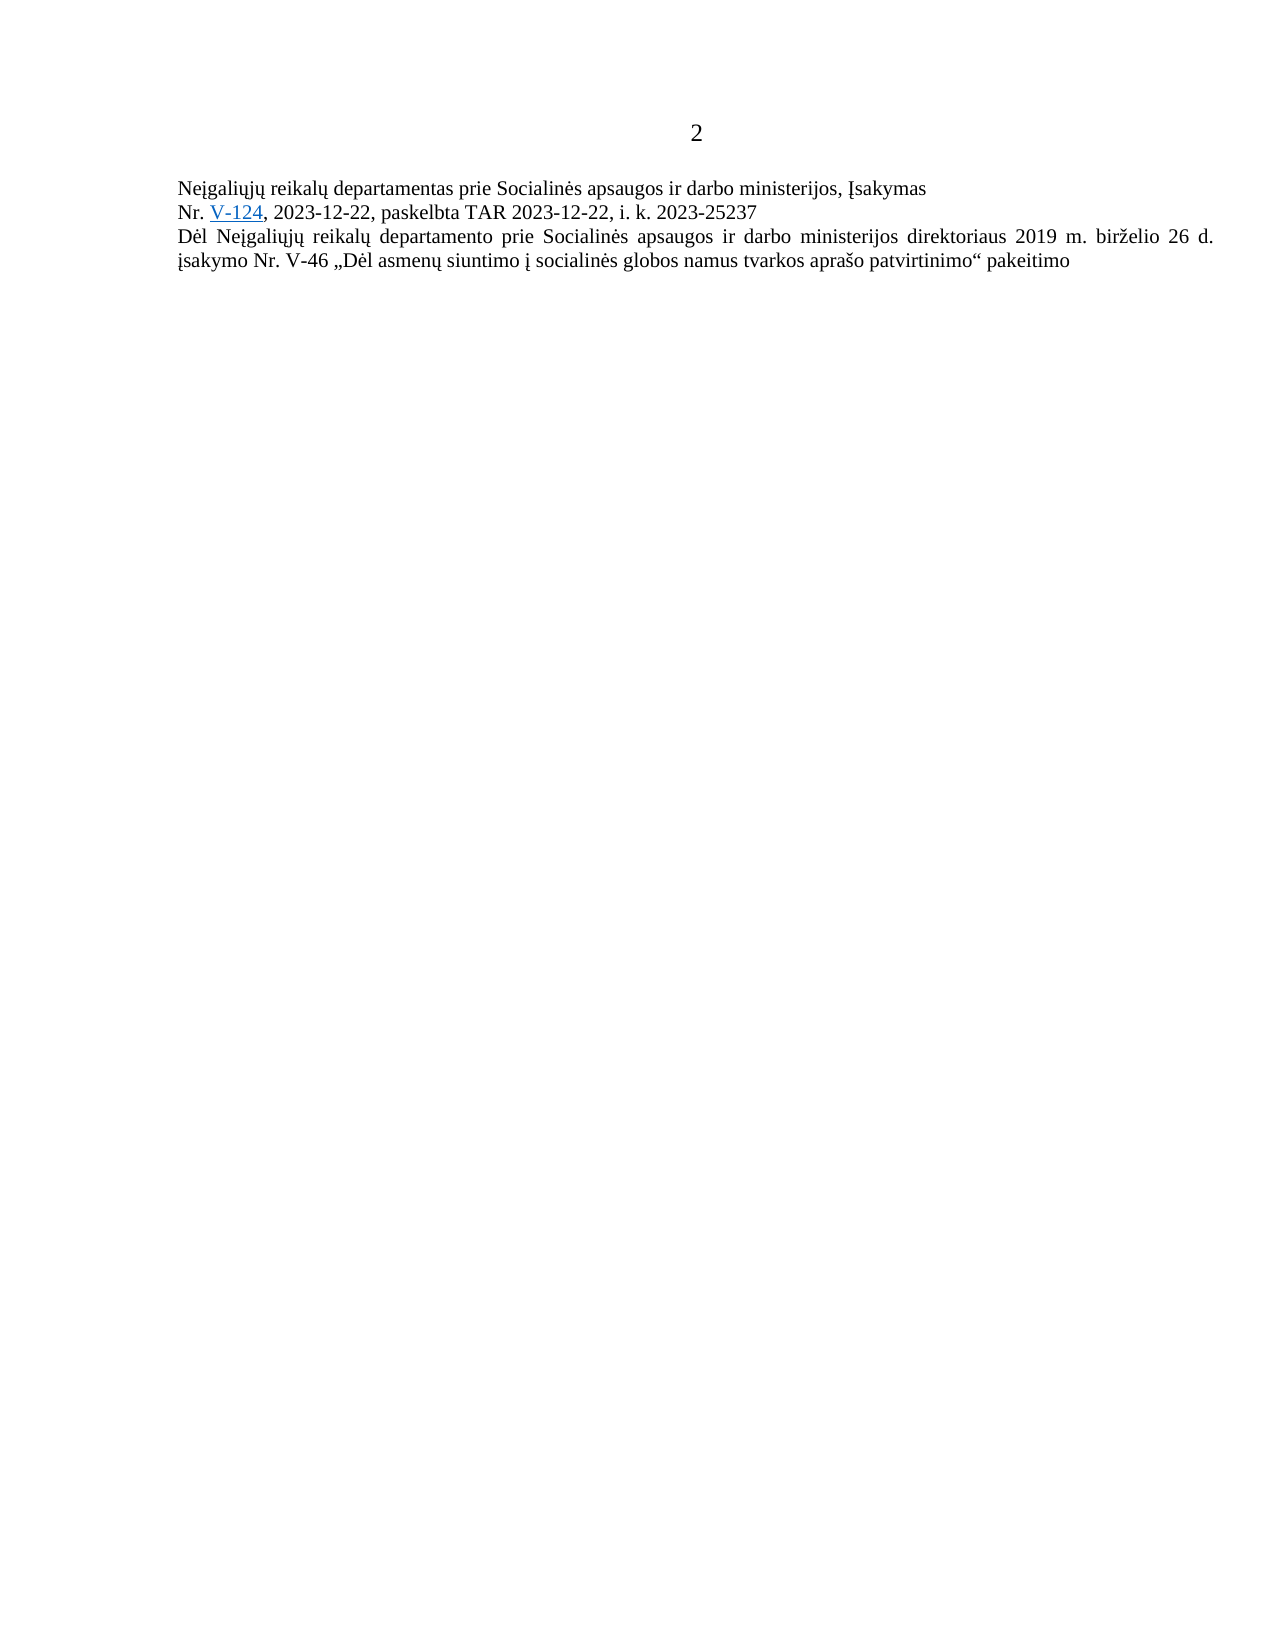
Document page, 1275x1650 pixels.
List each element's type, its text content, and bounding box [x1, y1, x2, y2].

text Dėl Neįgaliųjų reikalų departamento prie Socialinės apsaugos ir darbo ministerijos direktoriaus 2019 m. birželio 26 d. įsakymo Nr. V-46 „Dėl asmenų siuntimo į socialinės globos namus tvarkos aprašo patvirtinimo“ pakeitimo [177, 224, 1216, 272]
text Nr. V-124, 2023-12-22, paskelbta TAR 2023-12-22, i. k. 2023-25237 [177, 200, 1216, 224]
text Neįgaliųjų reikalų departamentas prie Socialinės apsaugos ir darbo ministerijos, Įsakymas [177, 176, 1216, 200]
